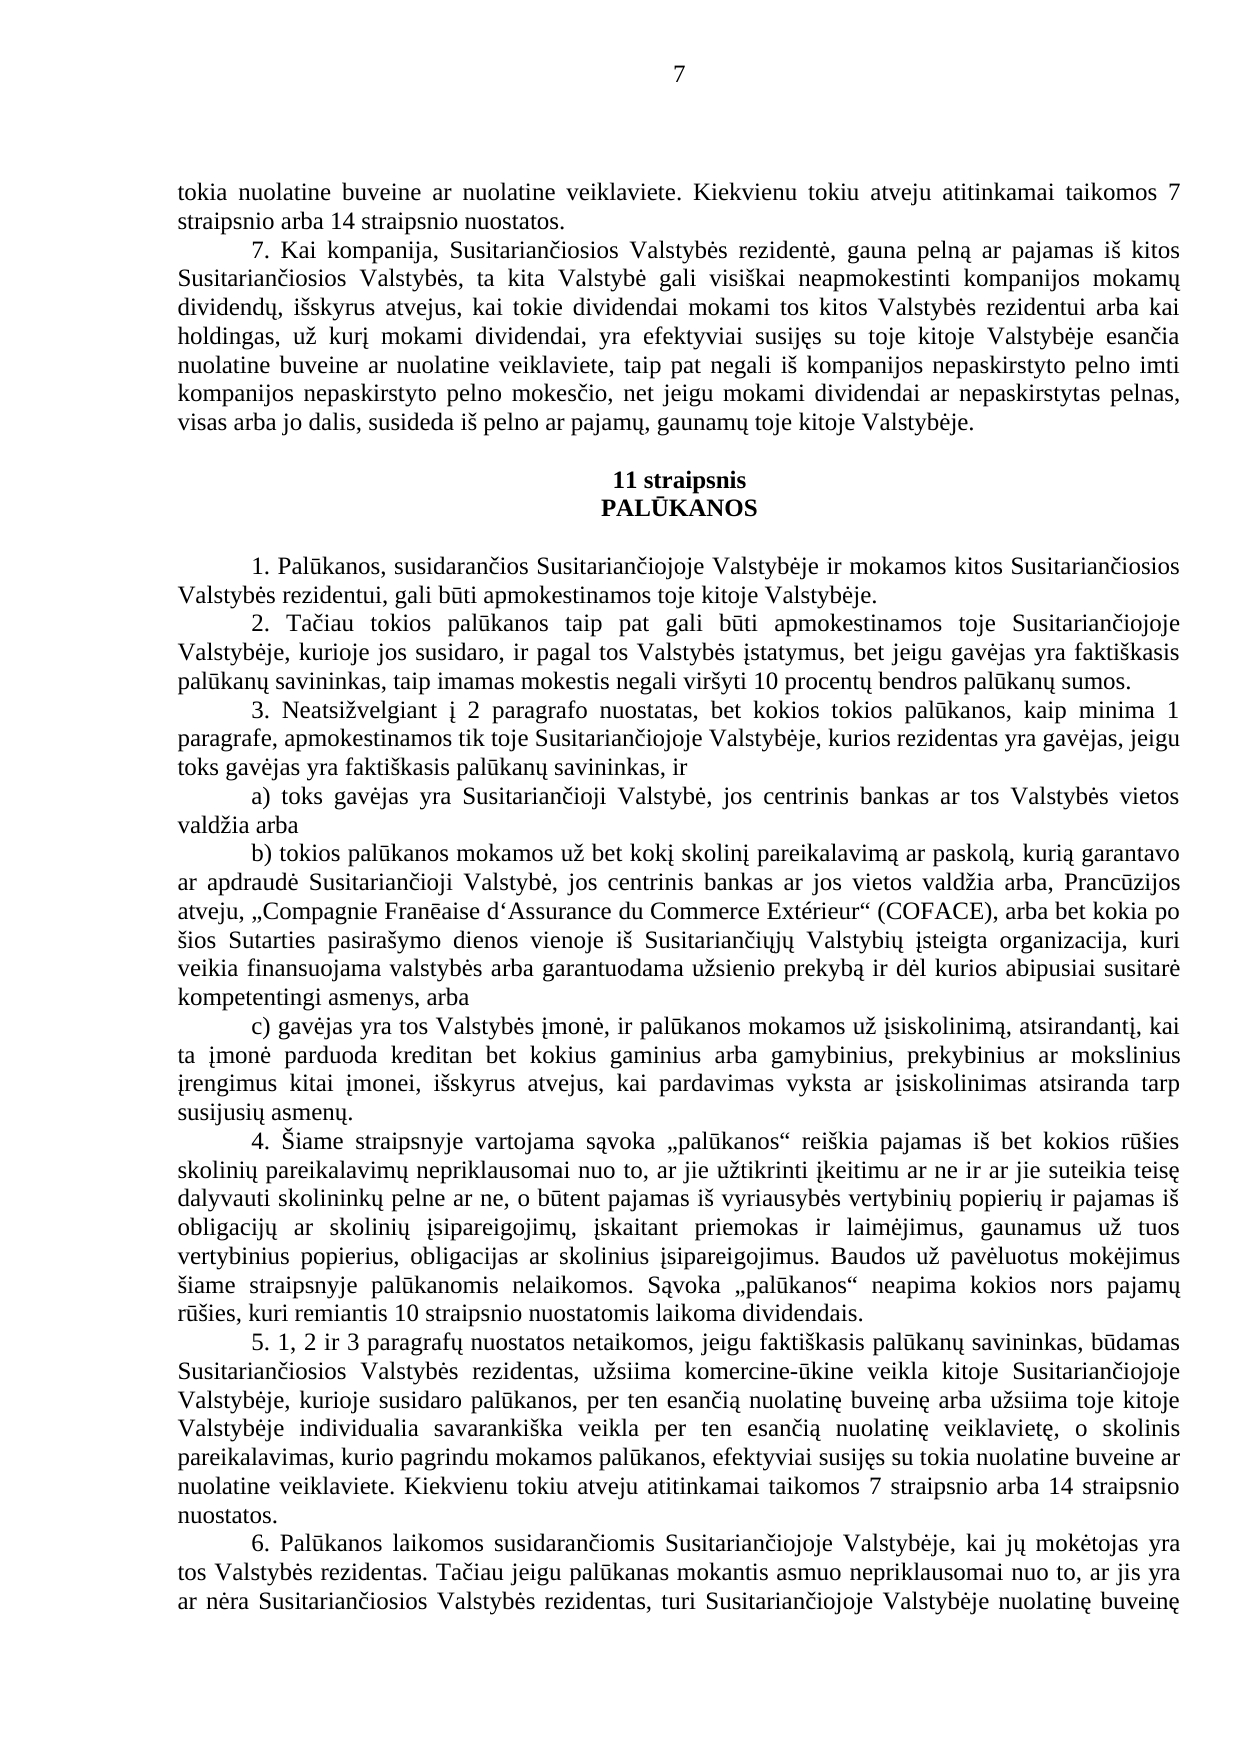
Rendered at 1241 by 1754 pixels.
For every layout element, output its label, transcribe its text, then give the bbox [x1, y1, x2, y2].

text c) gavėjas yra tos Valstybės įmonė, ir palūkanos mokamos už įsiskolinimą, atsirandantį, kai ta įmonė parduoda kreditan bet kokius gaminius arba gamybinius, prekybinius ar mokslinius įrengimus kitai įmonei, išskyrus atvejus, kai pardavimas vyksta ar įsiskolinimas atsiranda tarp susijusių asmenų. [177, 1011, 1181, 1126]
text 5. 1, 2 ir 3 paragrafų nuostatos netaikomos, jeigu faktiškasis palūkanų savininkas, būdamas Susitariančiosios Valstybės rezidentas, užsiima komercine-ūkine veikla kitoje Susitariančiojoje Valstybėje, kurioje susidaro palūkanos, per ten esančią nuolatinę buveinę arba užsiima toje kitoje Valstybėje individualia savarankiška veikla per ten esančią nuolatinę veiklavietę, o skolinis pareikalavimas, kurio pagrindu mokamos palūkanos, efektyviai susijęs su tokia nuolatine buveine ar nuolatine veiklaviete. Kiekvienu tokiu atveju atitinkamai taikomos 7 straipsnio arba 14 straipsnio nuostatos. [177, 1327, 1181, 1528]
text 1. Palūkanos, susidarančios Susitariančiojoje Valstybėje ir mokamos kitos Susitariančiosios Valstybės rezidentui, gali būti apmokestinamos toje kitoje Valstybėje. [177, 551, 1181, 608]
text b) tokios palūkanos mokamos už bet kokį skolinį pareikalavimą ar paskolą, kurią garantavo ar apdraudė Susitariančioji Valstybė, jos centrinis bankas ar jos vietos valdžia arba, Prancūzijos atveju, „Compagnie Franēaise d‘Assurance du Commerce Extérieur“ (COFACE), arba bet kokia po šios Sutarties pasirašymo dienos vienoje iš Susitariančiųjų Valstybių įsteigta organizacija, kuri veikia finansuojama valstybės arba garantuodama užsienio prekybą ir dėl kurios abipusiai susitarė kompetentingi asmenys, arba [177, 838, 1181, 1011]
text 4. Šiame straipsnyje vartojama sąvoka „palūkanos“ reiškia pajamas iš bet kokios rūšies skolinių pareikalavimų nepriklausomai nuo to, ar jie užtikrinti įkeitimu ar ne ir ar jie suteikia teisę dalyvauti skolininkų pelne ar ne, o būtent pajamas iš vyriausybės vertybinių popierių ir pajamas iš obligacijų ar skolinių įsipareigojimų, įskaitant priemokas ir laimėjimus, gaunamus už tuos vertybinius popierius, obligacijas ar skolinius įsipareigojimus. Baudos už pavėluotus mokėjimus šiame straipsnyje palūkanomis nelaikomos. Sąvoka „palūkanos“ neapima kokios nors pajamų rūšies, kuri remiantis 10 straipsnio nuostatomis laikoma dividendais. [177, 1126, 1181, 1327]
text tokia nuolatine buveine ar nuolatine veiklaviete. Kiekvienu tokiu atveju atitinkamai taikomos 7 straipsnio arba 14 straipsnio nuostatos. [177, 177, 1181, 235]
text 2. Tačiau tokios palūkanos taip pat gali būti apmokestinamos toje Susitariančiojoje Valstybėje, kurioje jos susidaro, ir pagal tos Valstybės įstatymus, bet jeigu gavėjas yra faktiškasis palūkanų savininkas, taip imamas mokestis negali viršyti 10 procentų bendros palūkanų sumos. [177, 608, 1181, 695]
text 6. Palūkanos laikomos susidarančiomis Susitariančiojoje Valstybėje, kai jų mokėtojas yra tos Valstybės rezidentas. Tačiau jeigu palūkanas mokantis asmuo nepriklausomai nuo to, ar jis yra ar nėra Susitariančiosios Valstybės rezidentas, turi Susitariančiojoje Valstybėje nuolatinę buveinę [177, 1528, 1181, 1615]
text PALŪKANOS [177, 493, 1181, 522]
text 11 straipsnis [177, 465, 1181, 493]
text a) toks gavėjas yra Susitariančioji Valstybė, jos centrinis bankas ar tos Valstybės vietos valdžia arba [177, 781, 1181, 838]
text 3. Neatsižvelgiant į 2 paragrafo nuostatas, bet kokios tokios palūkanos, kaip minima 1 paragrafe, apmokestinamos tik toje Susitariančiojoje Valstybėje, kurios rezidentas yra gavėjas, jeigu toks gavėjas yra faktiškasis palūkanų savininkas, ir [177, 695, 1181, 781]
text 7. Kai kompanija, Susitariančiosios Valstybės rezidentė, gauna pelną ar pajamas iš kitos Susitariančiosios Valstybės, ta kita Valstybė gali visiškai neapmokestinti kompanijos mokamų dividendų, išskyrus atvejus, kai tokie dividendai mokami tos kitos Valstybės rezidentui arba kai holdingas, už kurį mokami dividendai, yra efektyviai susijęs su toje kitoje Valstybėje esančia nuolatine buveine ar nuolatine veiklaviete, taip pat negali iš kompanijos nepaskirstyto pelno imti kompanijos nepaskirstyto pelno mokesčio, net jeigu mokami dividendai ar nepaskirstytas pelnas, visas arba jo dalis, susideda iš pelno ar pajamų, gaunamų toje kitoje Valstybėje. [177, 235, 1181, 436]
